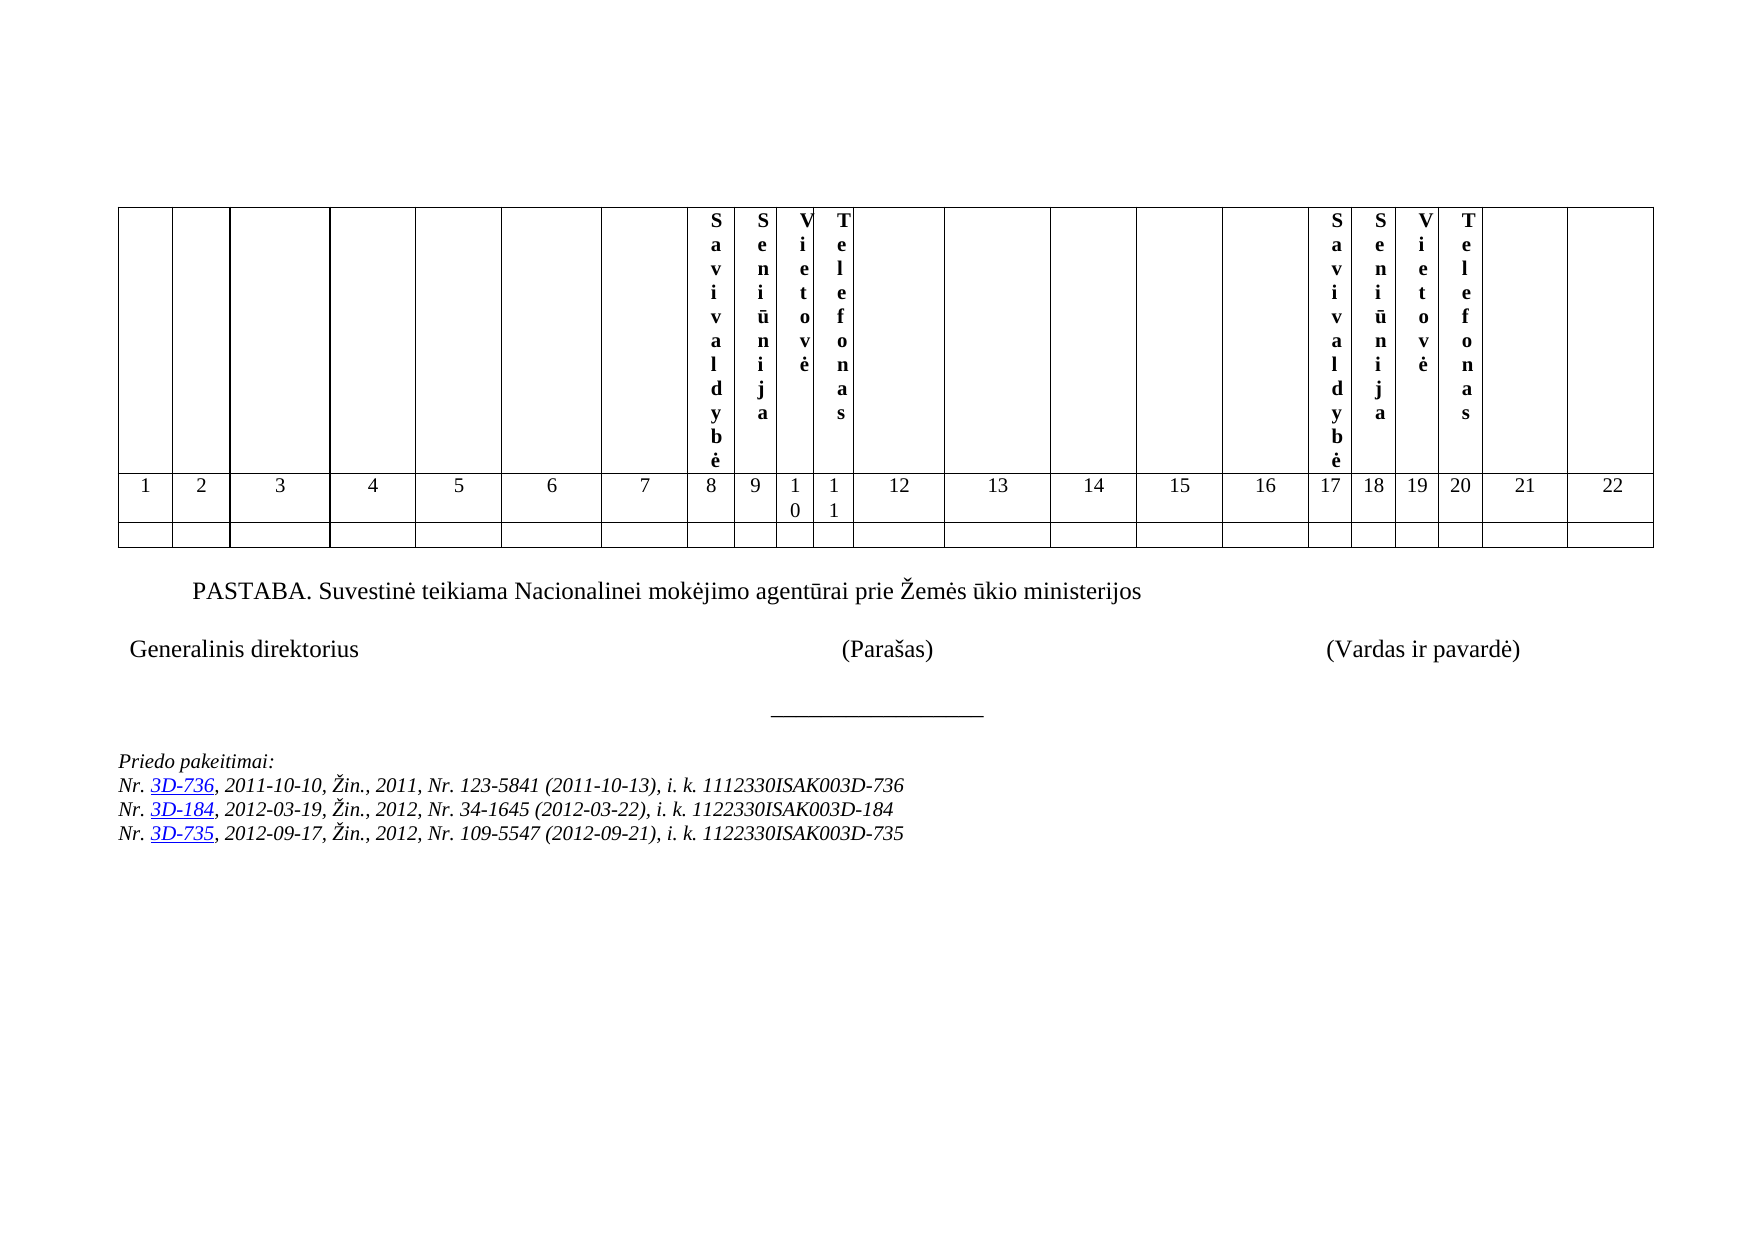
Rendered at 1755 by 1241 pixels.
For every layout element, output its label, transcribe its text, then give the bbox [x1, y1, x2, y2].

table_cell [777, 523, 813, 547]
table_cell 20 [1439, 474, 1482, 522]
table_cell 19 [1396, 474, 1438, 522]
table_cell Savivaldybė [1309, 208, 1351, 472]
table_header [331, 208, 415, 472]
table_cell [735, 523, 776, 547]
table_cell [1483, 208, 1567, 472]
table_header [1042, 634, 1193, 663]
table_cell [854, 523, 944, 547]
table_cell [1223, 523, 1308, 547]
table_cell Vietovė [1396, 208, 1438, 472]
table_cell [945, 208, 1050, 472]
table_cell [331, 523, 415, 547]
table_cell 21 [1483, 474, 1567, 522]
table_cell 16 [1223, 474, 1308, 522]
table_cell [814, 523, 853, 547]
table_header [119, 208, 172, 472]
table_header (Parašas) [733, 634, 1042, 663]
table_cell [602, 523, 687, 547]
table_cell [1137, 523, 1222, 547]
table_cell 5 [416, 474, 501, 522]
table_header [602, 208, 687, 472]
text _________________ [118, 691, 1636, 720]
table_cell 4 [331, 474, 415, 522]
table_cell 22 [1568, 474, 1653, 522]
table_cell 17 [1309, 474, 1351, 522]
table_cell [1483, 523, 1567, 547]
table_cell [1352, 523, 1395, 547]
table_cell [1051, 523, 1136, 547]
table_cell Seniūnija [1352, 208, 1395, 472]
table_cell 13 [945, 474, 1050, 522]
table_cell [231, 523, 329, 547]
table_header [502, 208, 601, 472]
table_cell Telefonas [1439, 208, 1482, 472]
table_cell 6 [502, 474, 601, 522]
table_cell [173, 523, 229, 547]
text Nr. 3D-184, 2012-03-19, Žin., 2012, Nr. 34-1645 (2012-03-22), i. k. 1122330ISAK003D-184 [118, 797, 1636, 821]
table_cell [1396, 523, 1438, 547]
table_cell 11 [814, 474, 853, 522]
table_cell Savivaldybė [688, 208, 734, 472]
table_cell [1309, 523, 1351, 547]
table_cell 2 [173, 474, 229, 522]
table_cell [854, 208, 944, 472]
table_cell 14 [1051, 474, 1136, 522]
table_header [416, 208, 501, 472]
table_cell [119, 523, 172, 547]
table_cell [1223, 208, 1308, 472]
table_cell [945, 523, 1050, 547]
table_cell [1137, 208, 1222, 472]
table_cell 9 [735, 474, 776, 522]
table_header (Vardas ir pavardė) [1193, 634, 1654, 663]
table_cell 15 [1137, 474, 1222, 522]
table_cell [416, 523, 501, 547]
table_cell 1 [119, 474, 172, 522]
table_cell Vietovė [777, 208, 813, 472]
table_header [231, 208, 329, 472]
table_header Generalinis direktorius [118, 634, 624, 663]
table_header [173, 208, 229, 472]
table_cell 10 [777, 474, 813, 522]
table_cell 8 [688, 474, 734, 522]
table_cell 12 [854, 474, 944, 522]
table_cell [1439, 523, 1482, 547]
table_cell [688, 523, 734, 547]
table_cell [502, 523, 601, 547]
text Nr. 3D-736, 2011-10-10, Žin., 2011, Nr. 123-5841 (2011-10-13), i. k. 1112330ISAK003D-736 [118, 773, 1636, 797]
table_cell Seniūnija [735, 208, 776, 472]
table_cell [1568, 523, 1653, 547]
text Priedo pakeitimai: [118, 749, 1636, 773]
table_cell 18 [1352, 474, 1395, 522]
table_cell [1568, 208, 1653, 472]
table_cell Telefonas [814, 208, 853, 472]
table_cell 7 [602, 474, 687, 522]
text Nr. 3D-735, 2012-09-17, Žin., 2012, Nr. 109-5547 (2012-09-21), i. k. 1122330ISAK003D-735 [118, 821, 1636, 845]
table_header [624, 634, 733, 663]
table_cell 3 [231, 474, 329, 522]
table_cell [1051, 208, 1136, 472]
text PASTABA. Suvestinė teikiama Nacionalinei mokėjimo agentūrai prie Žemės ūkio ministerijos [118, 576, 1636, 605]
